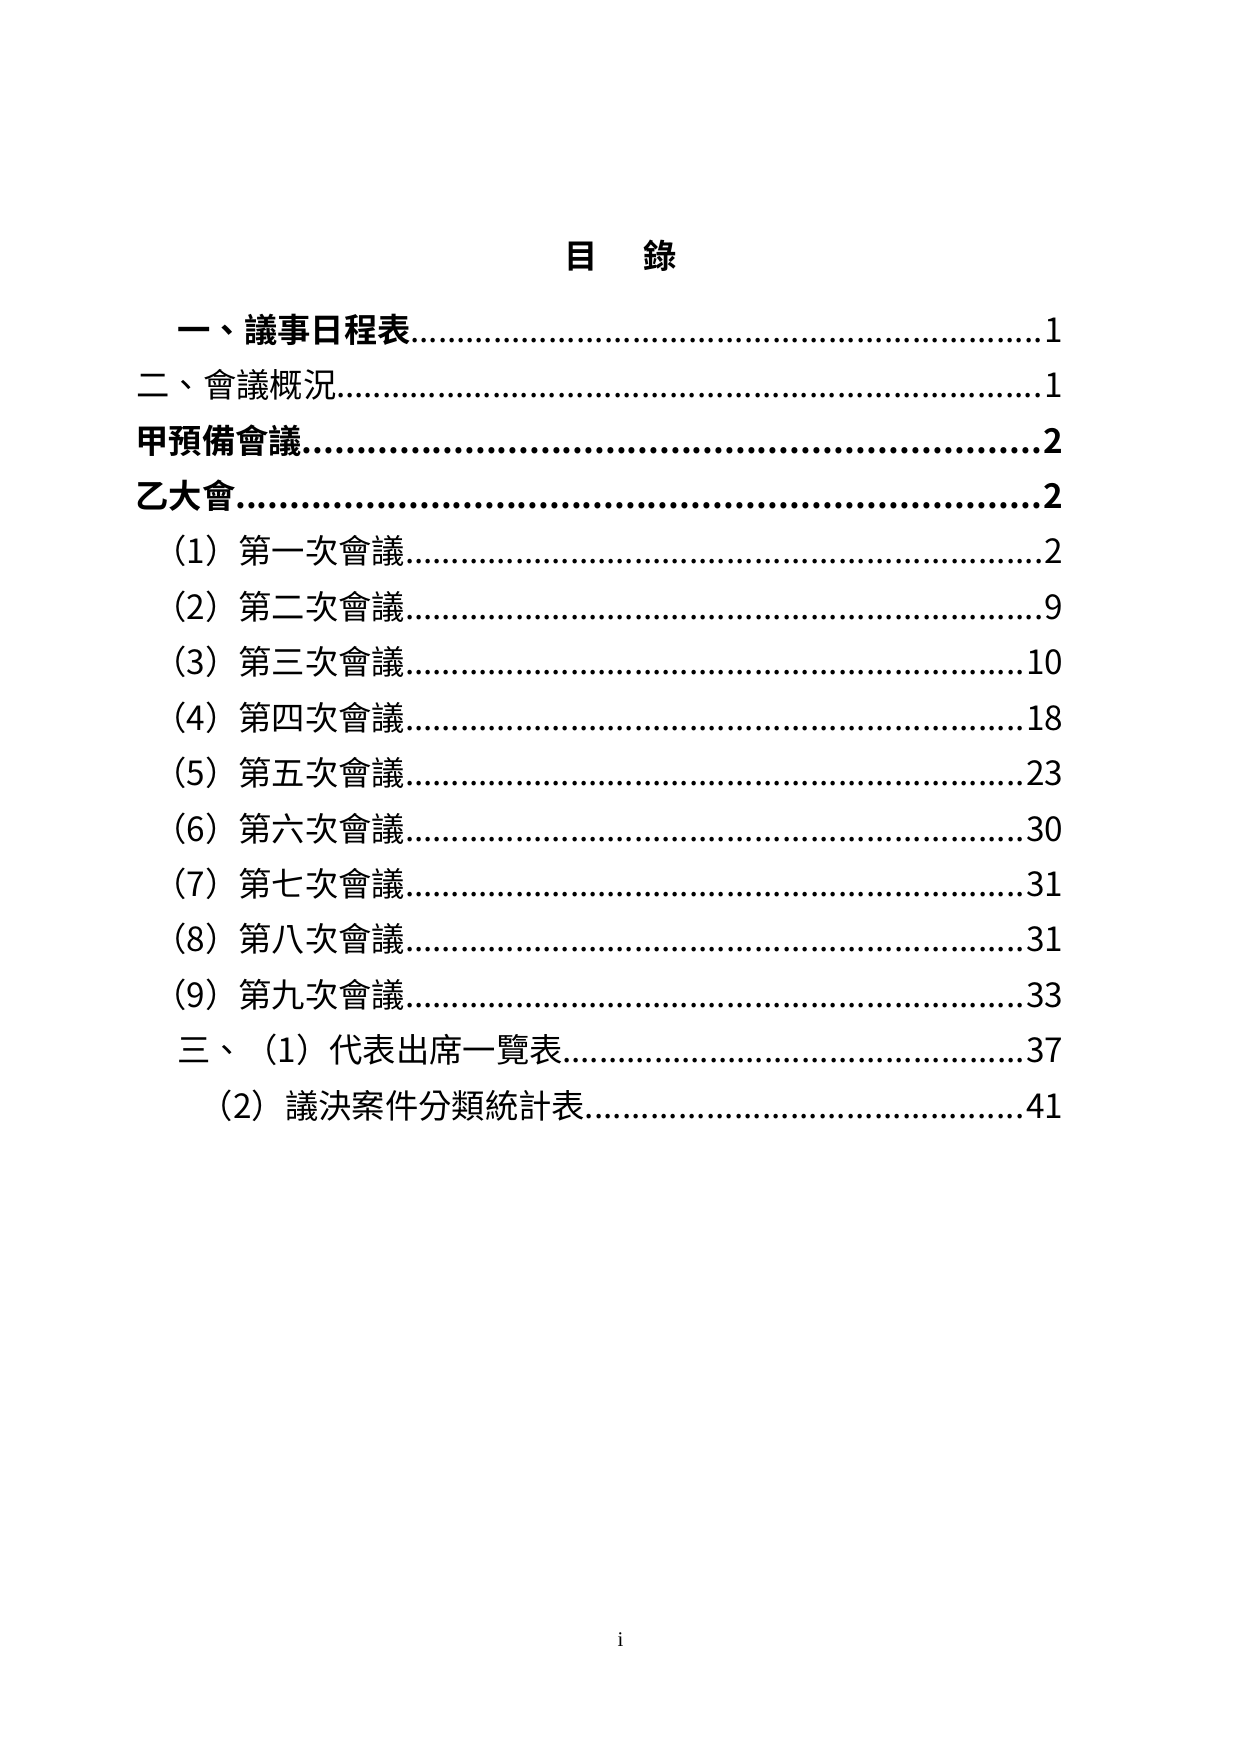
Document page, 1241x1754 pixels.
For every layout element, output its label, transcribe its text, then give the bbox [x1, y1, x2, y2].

text 一、議事日程表 1 [177, 303, 1063, 352]
text （6）第六次會議 30 [153, 802, 1063, 851]
text （3）第三次會議 10 [153, 636, 1063, 684]
text （9）第九次會議 33 [153, 968, 1063, 1017]
text （5）第五次會議 23 [153, 747, 1063, 795]
text 目 錄 [177, 229, 1063, 278]
text （8）第八次會議 31 [153, 913, 1063, 961]
text （7）第七次會議 31 [153, 858, 1063, 906]
text （2）第二次會議 9 [153, 581, 1063, 629]
text （1）第一次會議 2 [153, 525, 1063, 573]
text 三、（1）代表出席一覽表 37 [177, 1024, 1063, 1072]
text （2）議決案件分類統計表 41 [177, 1079, 1063, 1128]
text 二、會議概況 1 [106, 359, 1063, 407]
text 甲預備會議 2 [52, 414, 1063, 463]
text 乙大會 2 [52, 470, 1063, 518]
text （4）第四次會議 18 [153, 691, 1063, 740]
